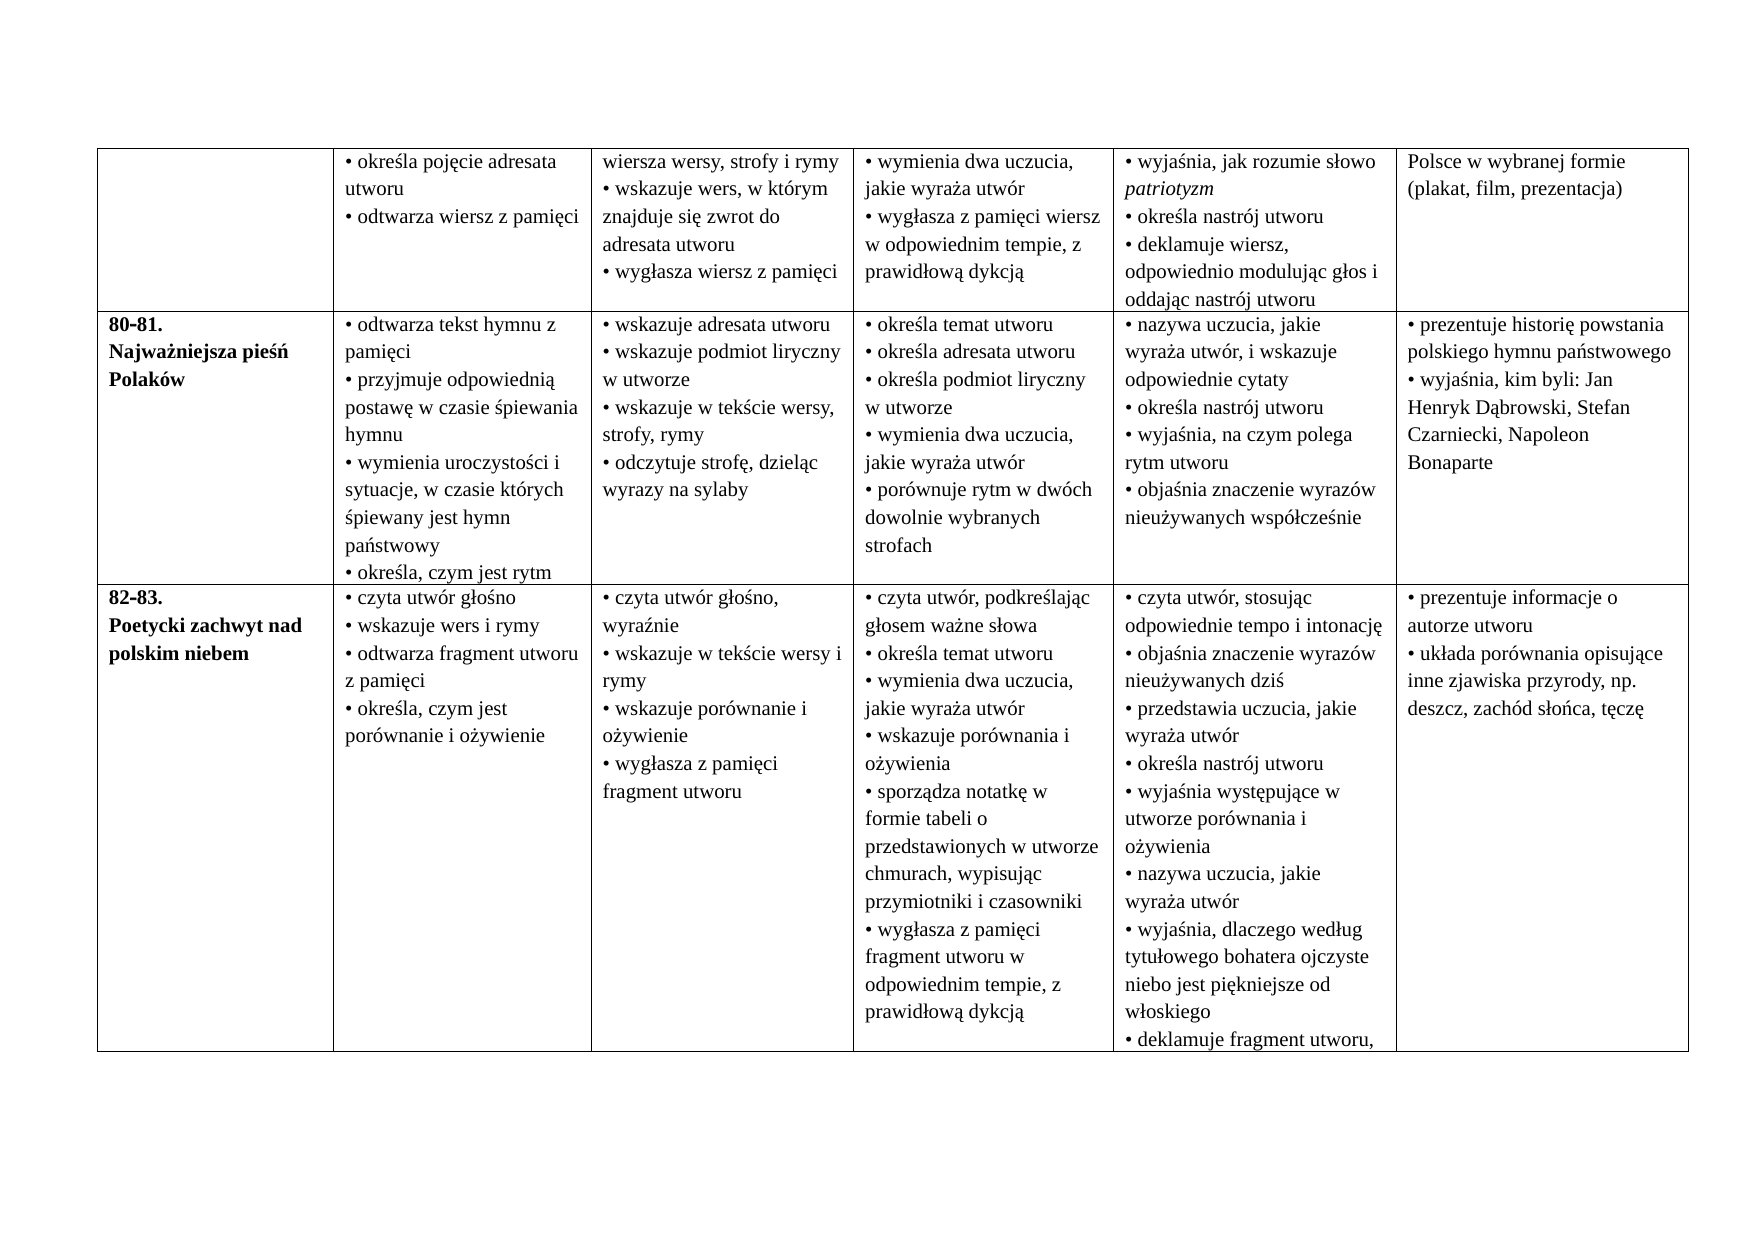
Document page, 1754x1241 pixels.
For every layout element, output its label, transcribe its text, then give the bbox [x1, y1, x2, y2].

table_cell • prezentuje historię powstania polskiego hymnu państwowego • wyjaśnia, kim byli: Jan Henryk Dąbrowski, Stefan Czarniecki, Napoleon Bonaparte [1397, 312, 1688, 584]
table_cell wiersza wersy, strofy i rymy • wskazuje wers, w którym znajduje się zwrot do adresata utworu • wygłasza wiersz z pamięci [592, 149, 853, 311]
table_cell [98, 149, 333, 311]
table_cell • nazywa uczucia, jakie wyraża utwór, i wskazuje odpowiednie cytaty • określa nastrój utworu • wyjaśnia, na czym polega rytm utworu • objaśnia znaczenie wyrazów nieużywanych współcześnie [1114, 312, 1396, 584]
table_cell • czyta utwór, podkreślając głosem ważne słowa • określa temat utworu • wymienia dwa uczucia, jakie wyraża utwór • wskazuje porównania i ożywienia • sporządza notatkę w formie tabeli o przedstawionych w utworze chmurach, wypisując przymiotniki i czasowniki • wygłasza z pamięci fragment utworu w odpowiednim tempie, z prawidłową dykcją [854, 585, 1113, 1051]
table_cell 8283. Poetycki zachwyt nad polskim niebem [98, 585, 333, 1051]
table_cell • prezentuje informacje o autorze utworu • układa porównania opisujące inne zjawiska przyrody, np. deszcz, zachód słońca, tęczę [1397, 585, 1688, 1051]
table_cell • wskazuje adresata utworu • wskazuje podmiot liryczny w utworze • wskazuje w tekście wersy, strofy, rymy • odczytuje strofę, dzieląc wyrazy na sylaby [592, 312, 853, 584]
table_cell Polsce w wybranej formie (plakat, film, prezentacja) [1397, 149, 1688, 311]
table_cell • czyta utwór głośno • wskazuje wers i rymy • odtwarza fragment utworu z pamięci • określa, czym jest porównanie i ożywienie [334, 585, 591, 1051]
table_cell • określa pojęcie adresata utworu • odtwarza wiersz z pamięci [334, 149, 591, 311]
table_cell • określa temat utworu • określa adresata utworu • określa podmiot liryczny w utworze • wymienia dwa uczucia, jakie wyraża utwór • porównuje rytm w dwóch dowolnie wybranych strofach [854, 312, 1113, 584]
table_cell 8081. Najważniejsza pieśń Polaków [98, 312, 333, 584]
table_cell • odtwarza tekst hymnu z pamięci • przyjmuje odpowiednią postawę w czasie śpiewania hymnu • wymienia uroczystości i sytuacje, w czasie których śpiewany jest hymn państwowy • określa, czym jest rytm [334, 312, 591, 584]
table_cell • wymienia dwa uczucia, jakie wyraża utwór • wygłasza z pamięci wiersz w odpowiednim tempie, z prawidłową dykcją [854, 149, 1113, 311]
table_cell • czyta utwór, stosując odpowiednie tempo i intonację • objaśnia znaczenie wyrazów nieużywanych dziś • przedstawia uczucia, jakie wyraża utwór • określa nastrój utworu • wyjaśnia występujące w utworze porównania i ożywienia • nazywa uczucia, jakie wyraża utwór • wyjaśnia, dlaczego według tytułowego bohatera ojczyste niebo jest piękniejsze od włoskiego • deklamuje fragment utworu, [1114, 585, 1396, 1051]
table_cell • wyjaśnia, jak rozumie słowo patriotyzm • określa nastrój utworu • deklamuje wiersz, odpowiednio modulując głos i oddając nastrój utworu [1114, 149, 1396, 311]
table_cell • czyta utwór głośno, wyraźnie • wskazuje w tekście wersy i rymy • wskazuje porównanie i ożywienie • wygłasza z pamięci fragment utworu [592, 585, 853, 1051]
